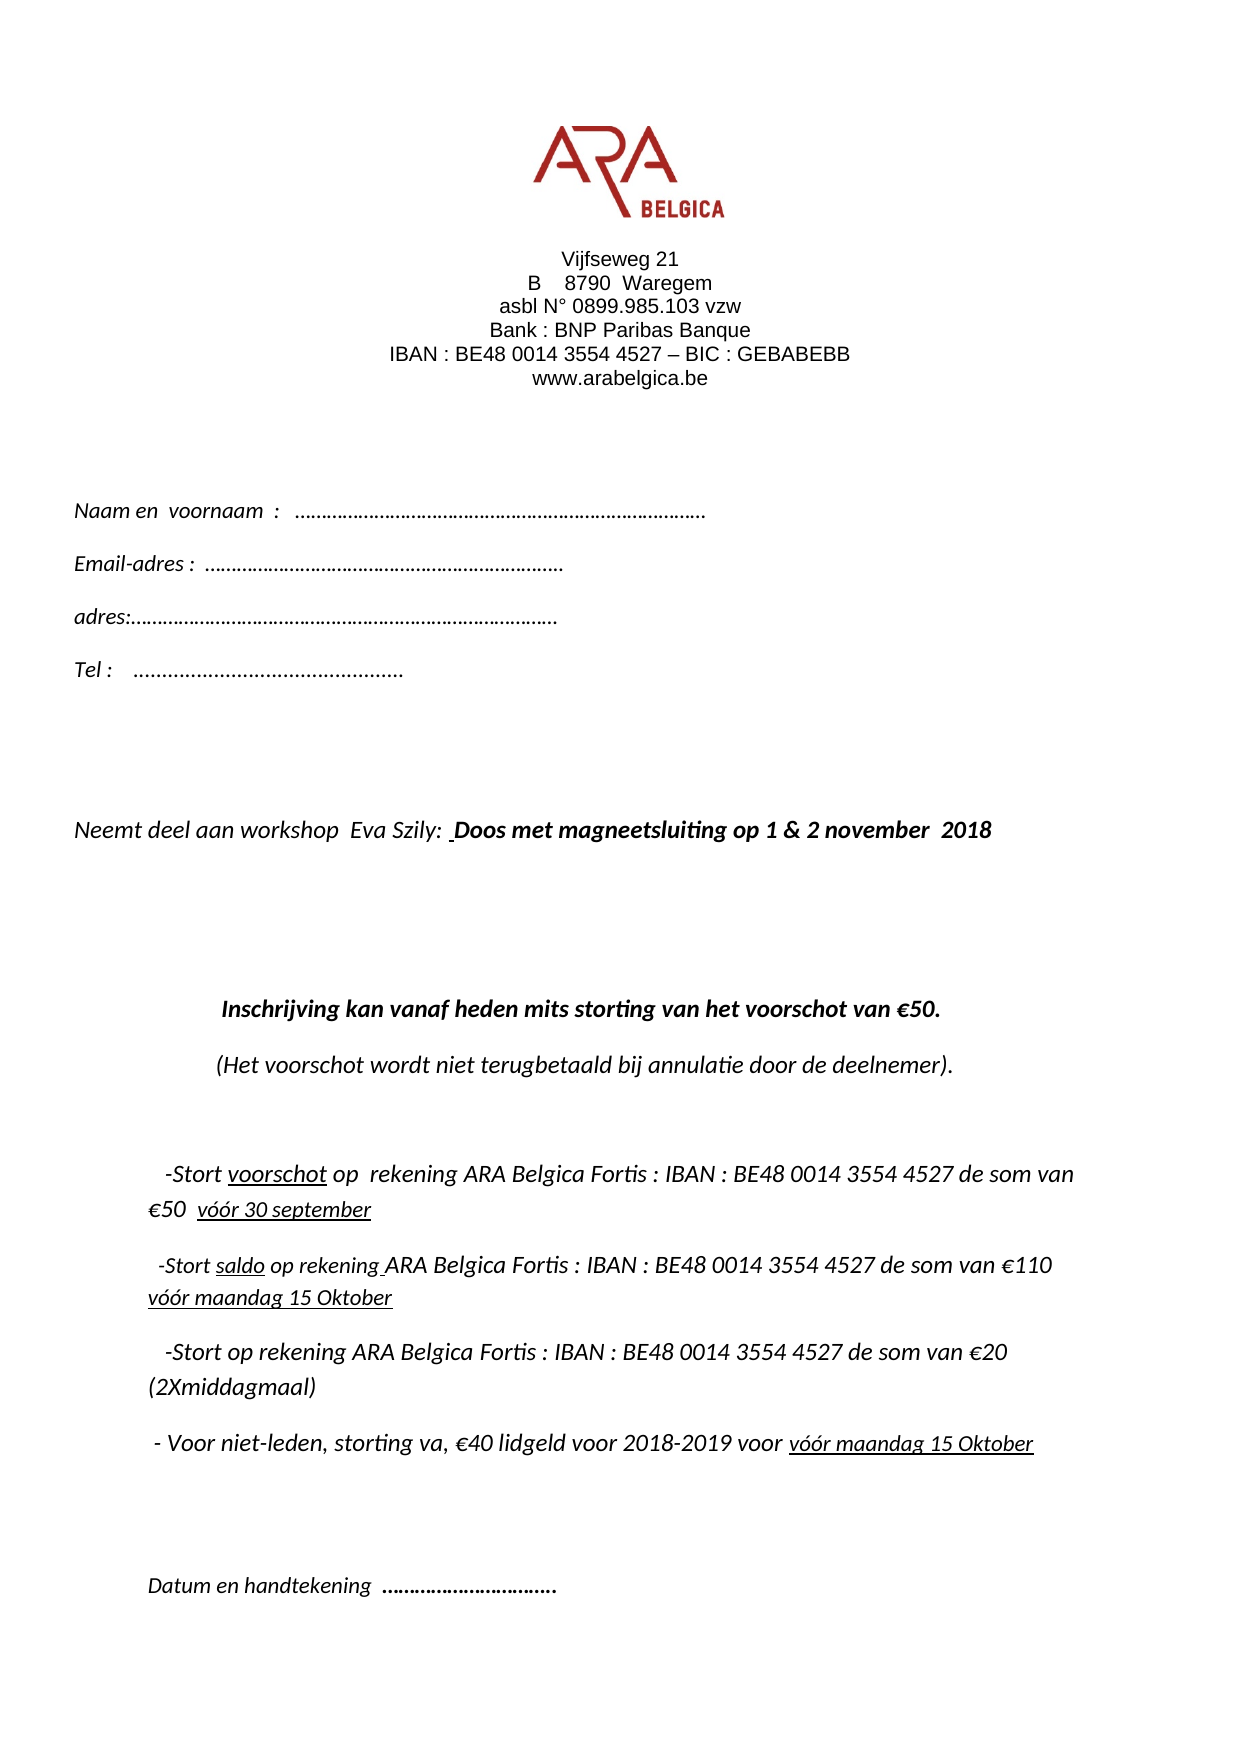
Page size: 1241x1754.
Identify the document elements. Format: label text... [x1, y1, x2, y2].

text Inschrijving kan vanaf heden mits storting van het voorschot van €50. [74, 926, 1092, 1024]
text B 8790 Waregem [148, 270, 1092, 294]
text Vijfseweg 21 [148, 246, 1092, 270]
text (Het voorschot wordt niet terugbetaald bij annulatie door de deelnemer). [74, 1049, 1092, 1079]
text IBAN : BE48 0014 3554 4527 – BIC : GEBABEBB [148, 342, 1092, 366]
text Email-adres : ………………………………………………………….. [74, 549, 1092, 577]
text adres:……………………………………………………………………… [74, 602, 1092, 630]
text Naam en voornaam : …………………………………………………………………… [74, 496, 1092, 524]
text -Stort op rekening ARA Belgica Fortis : IBAN : BE48 0014 3554 4527 de som van €20 (2Xmiddagmaal) [148, 1336, 1092, 1402]
text Neemt deel aan workshop Eva Szily: Doos met magneetsluiting op 1 & 2 november 2018 [74, 814, 1092, 845]
text Bank : BNP Paribas Banque [148, 318, 1092, 342]
text - Voor niet-leden, storting va, €40 lidgeld voor 2018-2019 voor vóór maandag 15 Oktober [148, 1427, 1092, 1458]
text Tel : ............................................... [74, 655, 1092, 683]
text asbl N° 0899.985.103 vzw [148, 294, 1092, 318]
text Datum en handtekening ………………………….. [148, 1571, 1092, 1599]
text www.arabelgica.be [148, 366, 1092, 390]
text -Stort voorschot op rekening ARA Belgica Fortis : IBAN : BE48 0014 3554 4527 de som van €50 vóór 30 september [148, 1158, 1092, 1223]
text -Stort saldo op rekening ARA Belgica Fortis : IBAN : BE48 0014 3554 4527 de som van €110 vóór maandag 15 Oktober [148, 1249, 1092, 1311]
